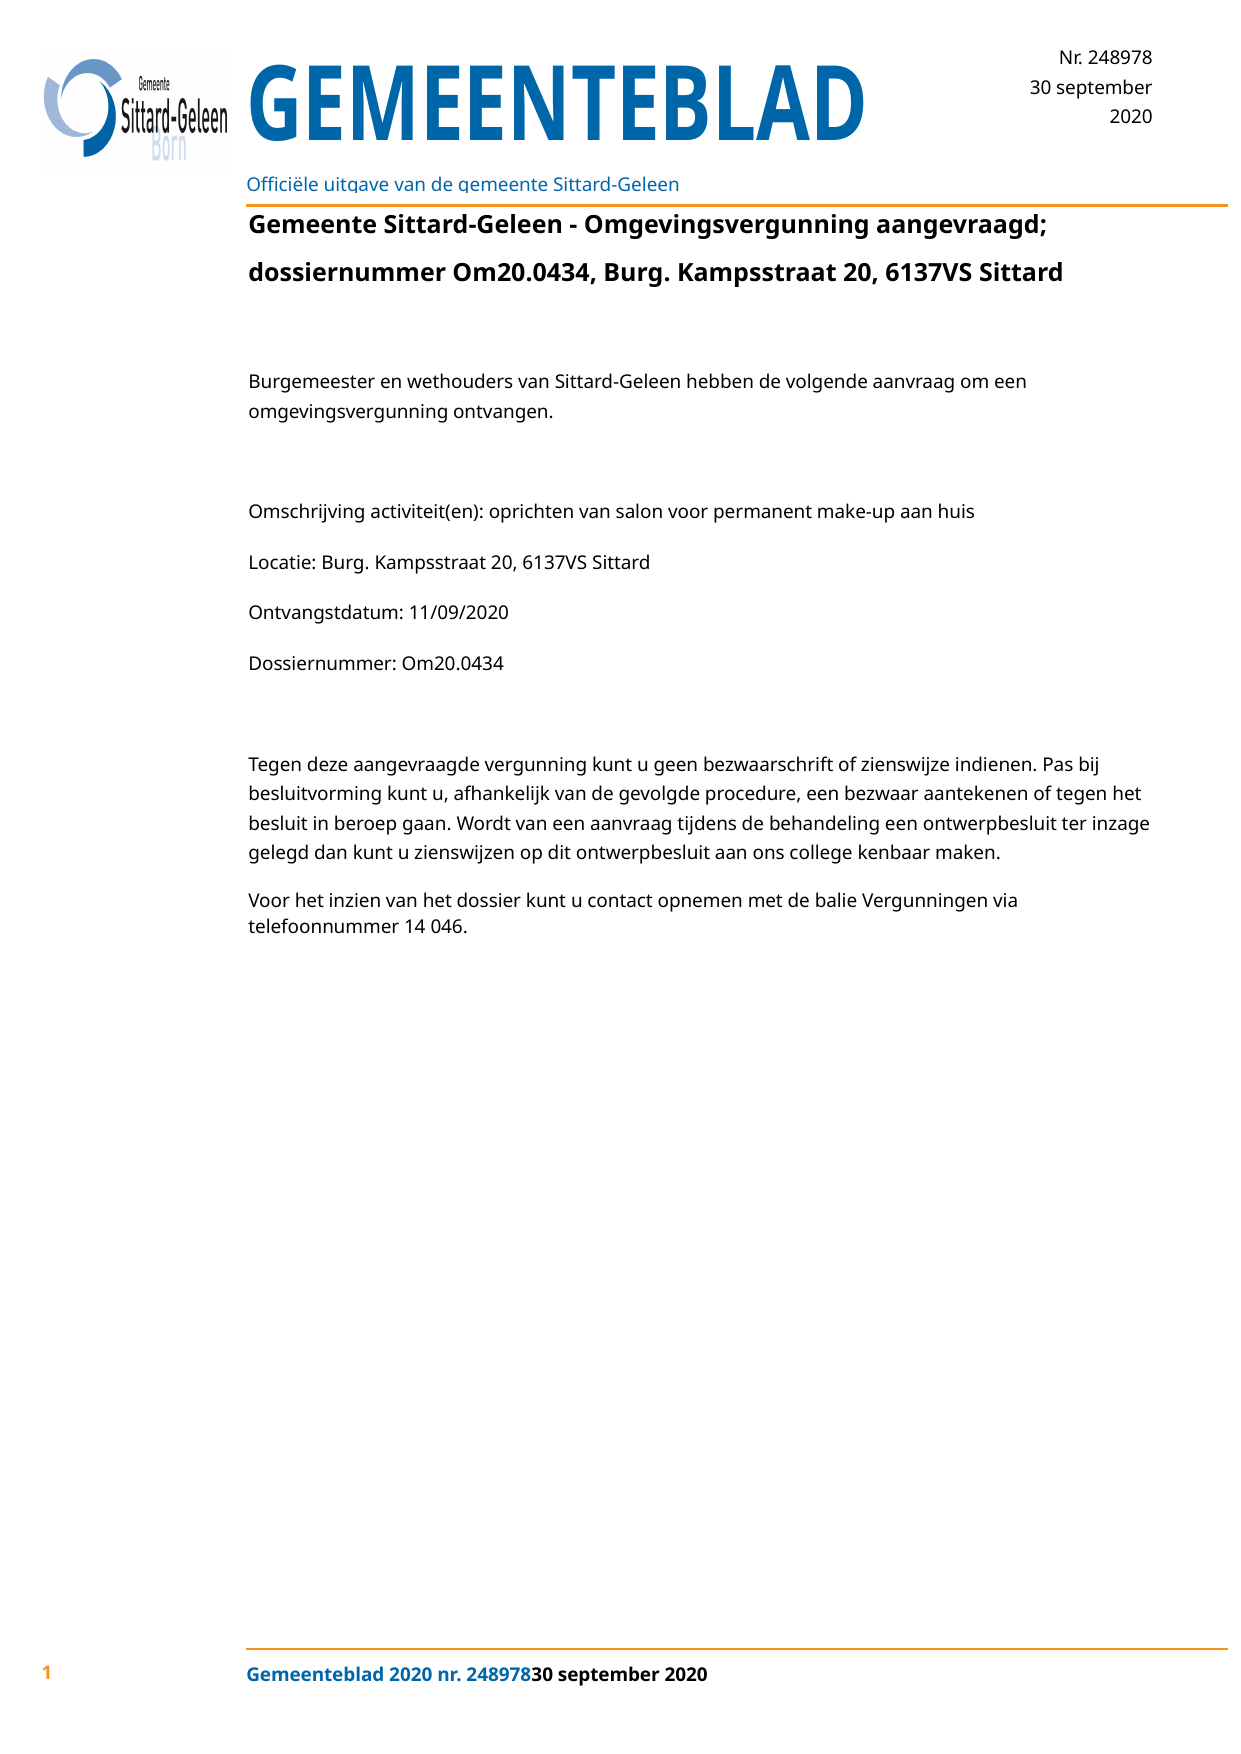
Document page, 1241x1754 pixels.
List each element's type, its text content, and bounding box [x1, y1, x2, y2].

text Tegen deze aangevraagde vergunning kunt u geen bezwaarschrift of zienswijze indienen. Pas bij besluitvorming kunt u, afhankelijk van de gevolgde procedure, een bezwaar aantekenen of tegen het besluit in beroep gaan. Wordt van een aanvraag tijdens de behandeling een ontwerpbesluit ter inzage gelegd dan kunt u zienswijzen op dit ontwerpbesluit aan ons college kenbaar maken. [248, 751, 1152, 865]
text Burgemeester en wethouders van Sittard-Geleen hebben de volgende aanvraag om een omgevingsvergunning ontvangen. [248, 368, 1152, 424]
text Locatie: Burg. Kampsstraat 20, 6137VS Sittard [248, 549, 1152, 575]
text Omschrijving activiteit(en): oprichten van salon voor permanent make-up aan huis [248, 499, 1152, 524]
text Ontvangstdatum: 11/09/2020 [248, 599, 1152, 625]
text Gemeente Sittard-Geleen - Omgevingsvergunning aangevraagd; dossiernummer Om20.0434, Burg. Kampsstraat 20, 6137VS Sittard [248, 207, 1152, 288]
picture [41, 47, 231, 172]
text Voor het inzien van het dossier kunt u contact opnemen met de balie Vergunningen via telefoonnummer 14 046. [248, 887, 1152, 939]
text Dossiernummer: Om20.0434 [248, 650, 1152, 676]
